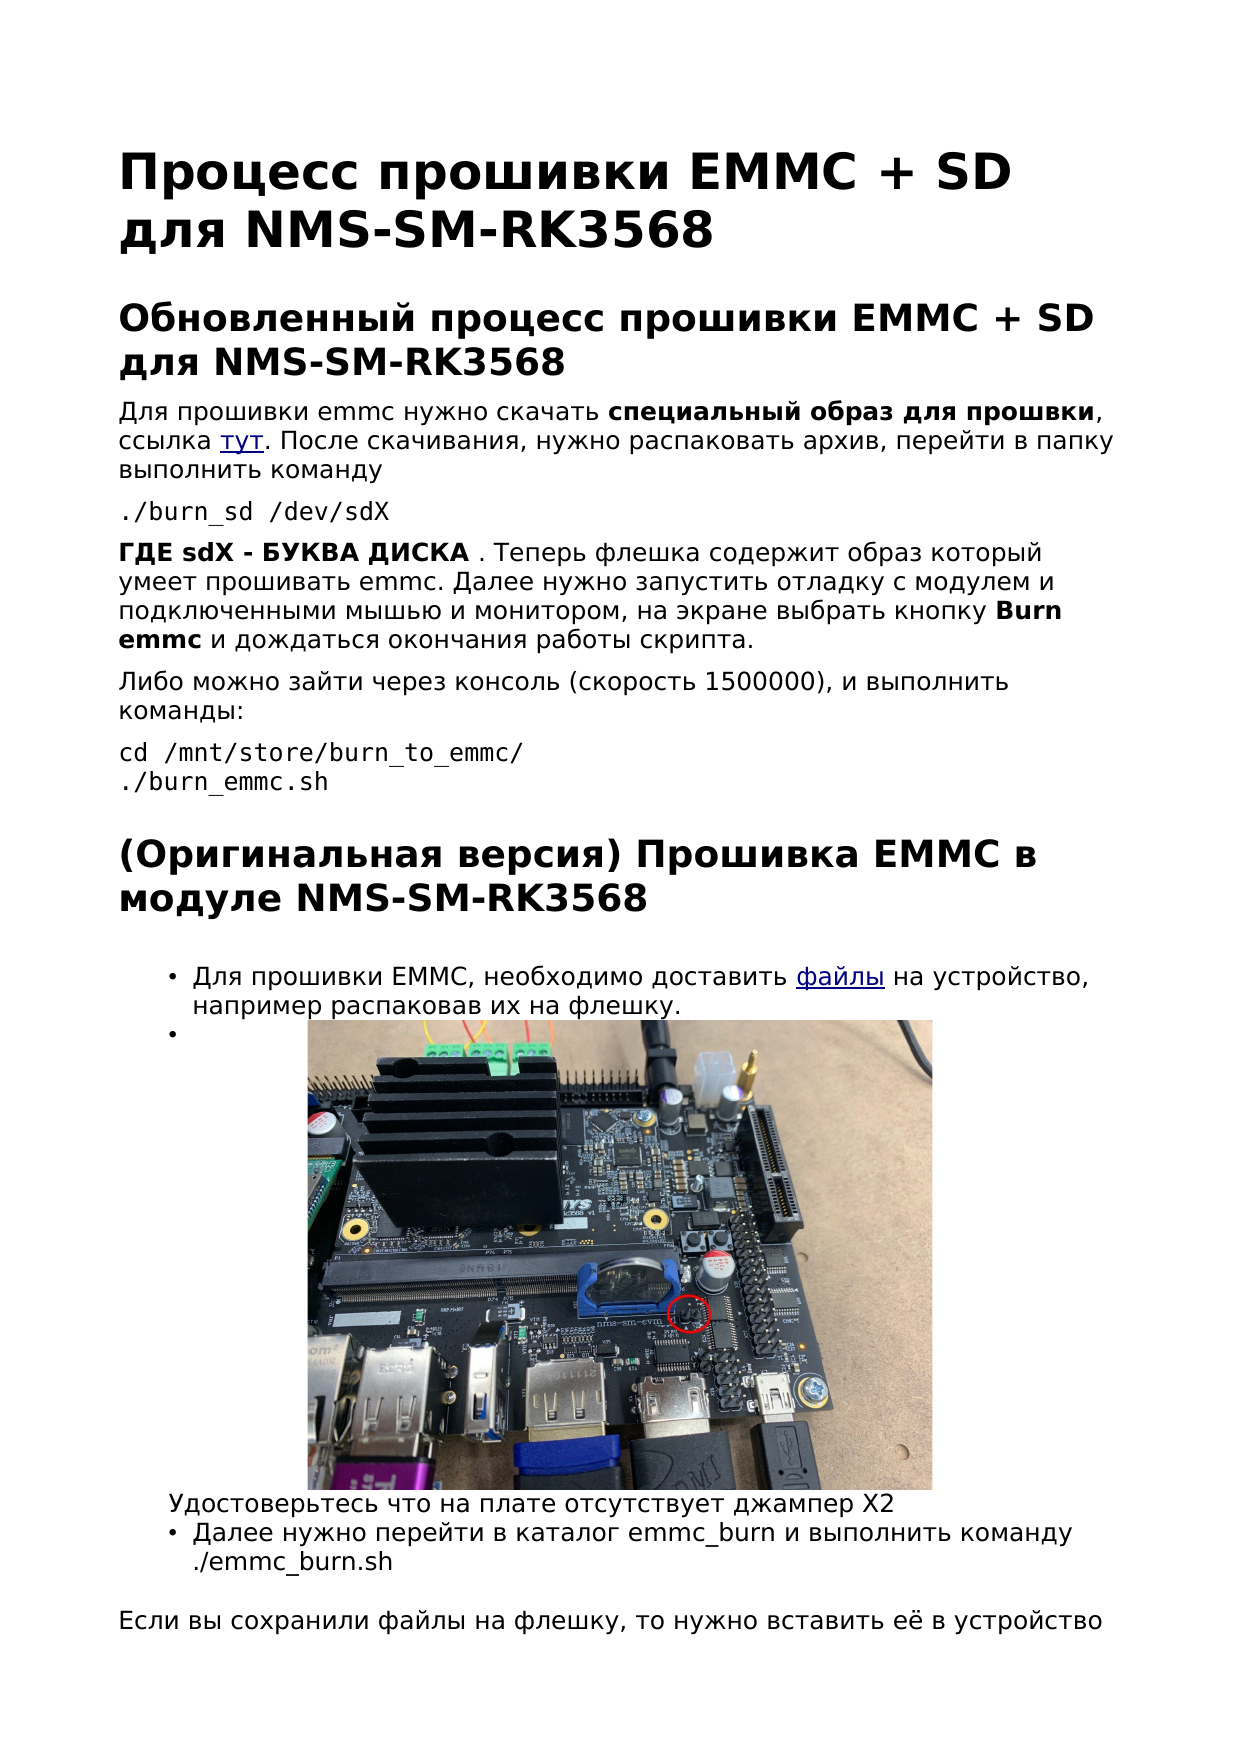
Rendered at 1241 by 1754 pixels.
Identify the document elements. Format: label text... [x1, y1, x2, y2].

text Для прошивки emmc нужно скачать специальный образ для прошвки, ссылка тут. После скачивания, нужно распаковать архив, перейти в папку выполнить команду [118, 397, 1122, 484]
subtitle Обновленный процесс прошивки EMMC + SD для NMS-SM-RK3568 [118, 297, 1122, 384]
subtitle Процесс прошивки EMMC + SD для NMS-SM-RK3568 [118, 143, 1122, 259]
list Для прошивки EMMC, необходимо доставить файлы на устройство, например распаковав их на флешку. [177, 962, 1122, 1021]
text Либо можно зайти через консоль (скорость 1500000), и выполнить команды: [118, 667, 1122, 725]
list Далее нужно перейти в каталог emmc_burn и выполнить команду ./emmc_burn.sh [177, 1518, 1122, 1577]
text ГДЕ sdX - БУКВА ДИСКА . Теперь флешка содержит образ который умеет прошивать emmc. Далее нужно запустить отладку с модулем и подключенными мышью и монитором, на экране выбрать кнопку Burn emmc и дождаться окончания работы скрипта. [118, 538, 1122, 654]
text cd /mnt/store/burn_to_emmc/ ./burn_emmc.sh [118, 738, 1122, 796]
text ./burn_sd /dev/sdX [118, 497, 1122, 526]
list Удостоверьтесь что на плате отсутствует джампер X2 [177, 1021, 1122, 1518]
subtitle (Оригинальная версия) Прошивка EMMC в модуле NMS-SM-RK3568 [118, 833, 1122, 920]
text Если вы сохранили файлы на флешку, то нужно вставить её в устройство [118, 1606, 1122, 1635]
picture [307, 1020, 933, 1490]
